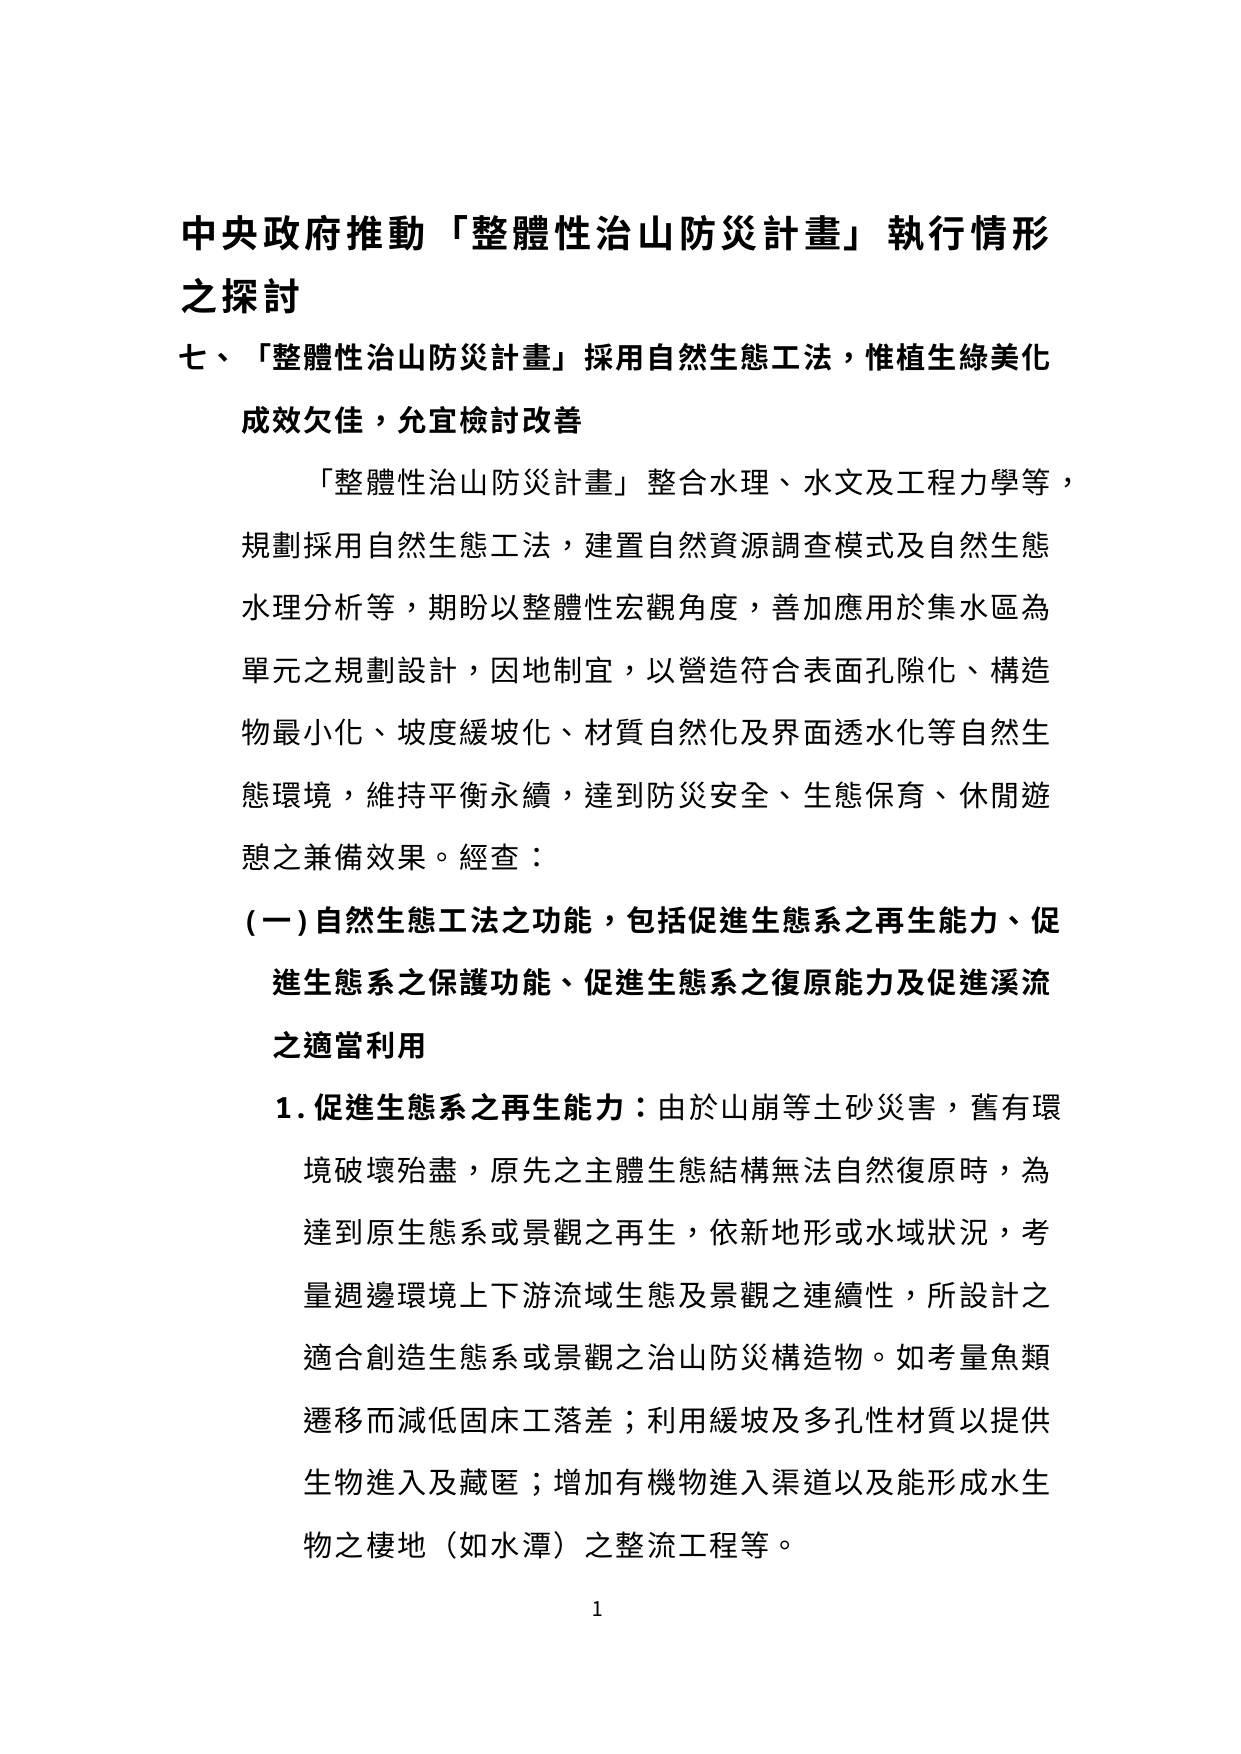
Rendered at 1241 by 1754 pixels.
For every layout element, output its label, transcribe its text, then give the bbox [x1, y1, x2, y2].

text 七、「整體性治山防災計畫」採用自然生態工法，惟植生綠美化成效欠佳，允宜檢討改善 [177, 314, 1063, 439]
text (一)自然生態工法之功能，包括促進生態系之再生能力、促進生態系之保護功能、促進生態系之復原能力及促進溪流之適當利用 [236, 877, 1063, 1064]
text 「整體性治山防災計畫」整合水理、水文及工程力學等，規劃採用自然生態工法，建置自然資源調查模式及自然生態水理分析等，期盼以整體性宏觀角度，善加應用於集水區為單元之規劃設計，因地制宜，以營造符合表面孔隙化、構造物最小化、坡度緩坡化、材質自然化及界面透水化等自然生態環境，維持平衡永續，達到防災安全、生態保育、休閒遊憩之兼備效果。經查： [236, 439, 1063, 877]
text 1.促進生態系之再生能力：由於山崩等土砂災害，舊有環境破壞殆盡，原先之主體生態結構無法自然復原時，為達到原生態系或景觀之再生，依新地形或水域狀況，考量週邊環境上下游流域生態及景觀之連續性，所設計之適合創造生態系或景觀之治山防災構造物。如考量魚類遷移而減低固床工落差；利用緩坡及多孔性材質以提供生物進入及藏匿；增加有機物進入渠道以及能形成水生物之棲地（如水潭）之整流工程等。 [266, 1064, 1063, 1564]
text 中央政府推動「整體性治山防災計畫」執行情形之探討 [177, 189, 1063, 314]
